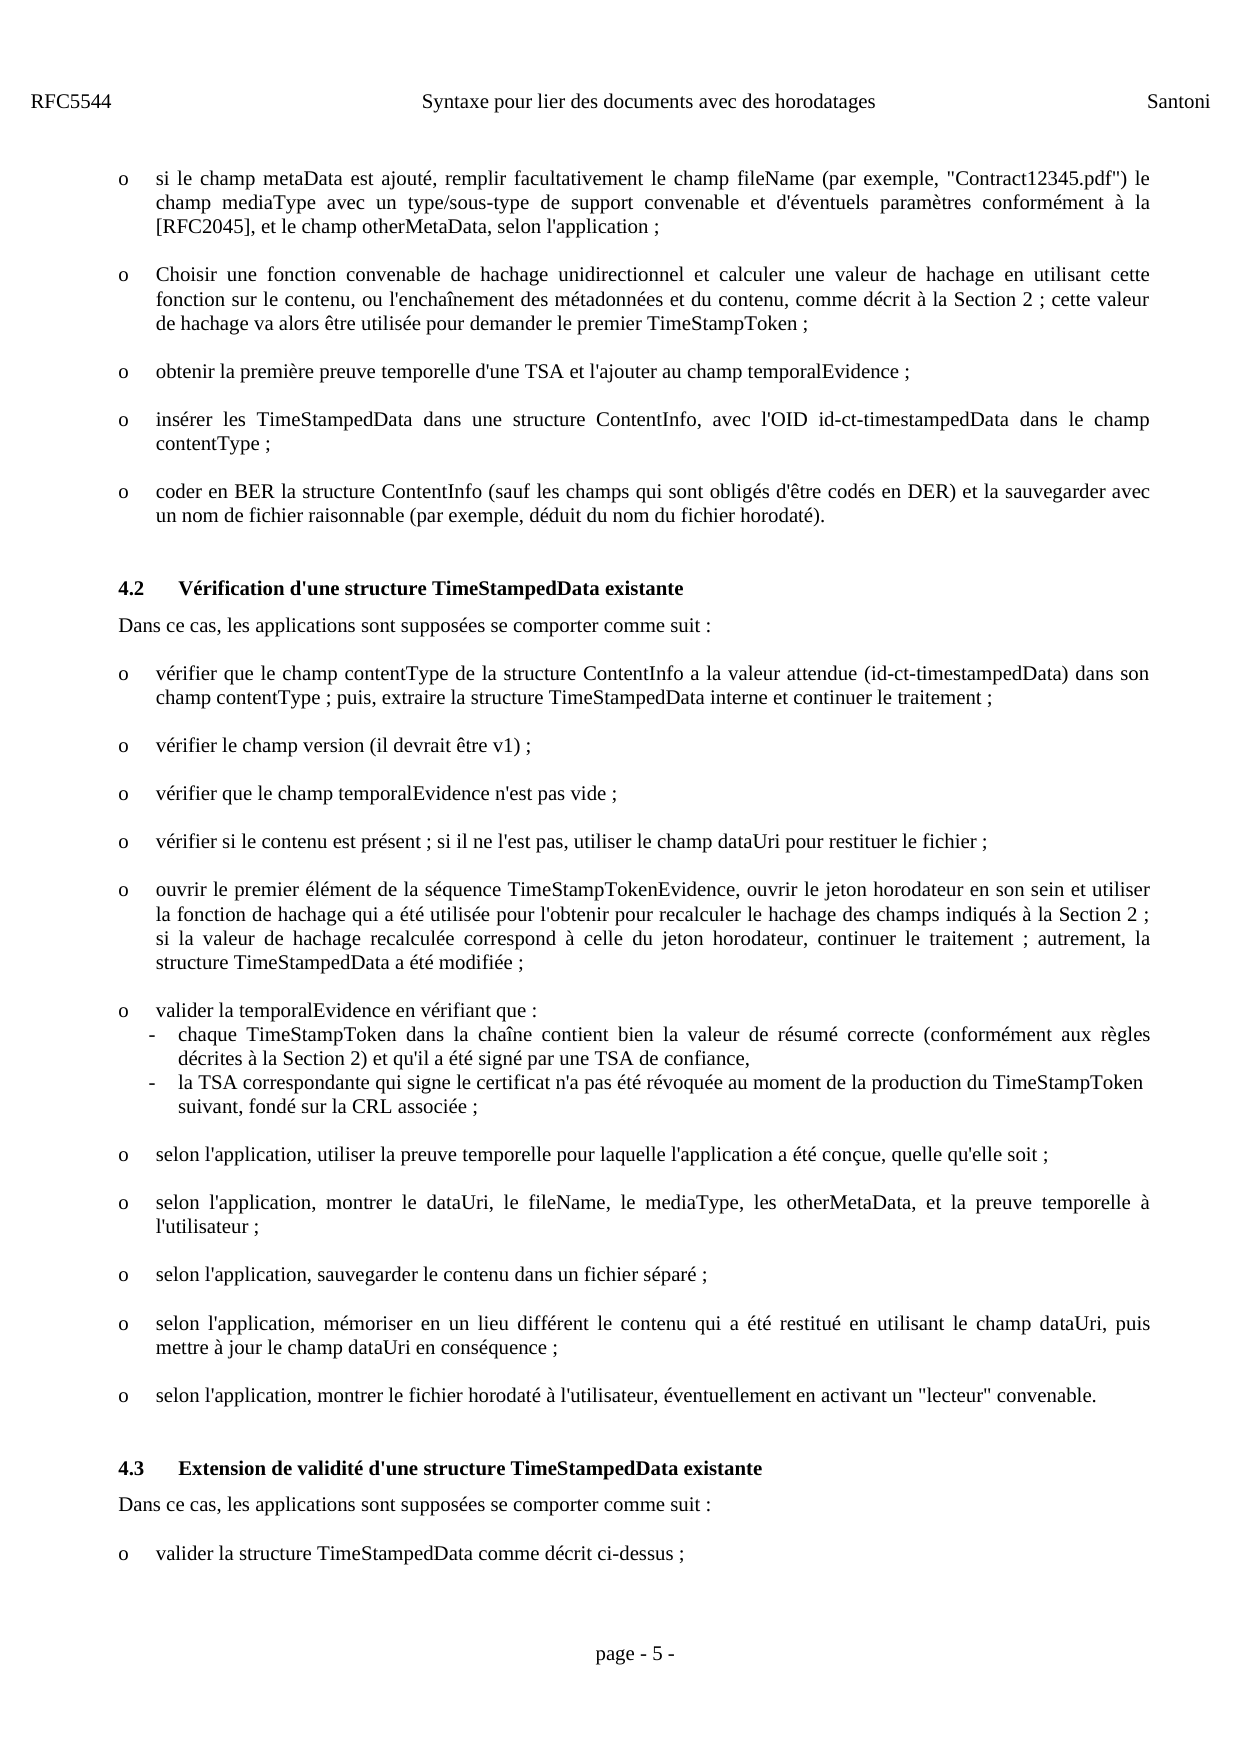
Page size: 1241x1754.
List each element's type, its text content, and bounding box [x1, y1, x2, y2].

text o valider la structure TimeStampedData comme décrit ci-dessus ; [118, 1541, 1152, 1564]
text - chaque TimeStampToken dans la chaîne contient bien la valeur de résumé correcte (conformément aux règles décrites à la Section 2) et qu'il a été signé par une TSA de confiance, [148, 1022, 1152, 1070]
text o selon l'application, mémoriser en un lieu différent le contenu qui a été restitué en utilisant le champ dataUri, puis mettre à jour le champ dataUri en conséquence ; [118, 1311, 1152, 1359]
text o insérer les TimeStampedData dans une structure ContentInfo, avec l'OID id-ct-timestampedData dans le champ contentType ; [118, 407, 1152, 455]
text o si le champ metaData est ajouté, remplir facultativement le champ fileName (par exemple, "Contract12345.pdf") le champ mediaType avec un type/sous-type de support convenable et d'éventuels paramètres conformément à la [RFC2045], et le champ otherMetaData, selon l'application ; [118, 166, 1152, 238]
text o obtenir la première preuve temporelle d'une TSA et l'ajouter au champ temporalEvidence ; [118, 359, 1152, 383]
text o vérifier que le champ temporalEvidence n'est pas vide ; [118, 781, 1152, 805]
text o ouvrir le premier élément de la séquence TimeStampTokenEvidence, ouvrir le jeton horodateur en son sein et utiliser la fonction de hachage qui a été utilisée pour l'obtenir pour recalculer le hachage des champs indiqués à la Section 2 ; si la valeur de hachage recalculée correspond à celle du jeton horodateur, continuer le traitement ; autrement, la structure TimeStampedData a été modifiée ; [118, 877, 1152, 974]
text o valider la temporalEvidence en vérifiant que : [118, 998, 1152, 1022]
subtitle 4.3 Extension de validité d'une structure TimeStampedData existante [118, 1456, 1152, 1480]
text o Choisir une fonction convenable de hachage unidirectionnel et calculer une valeur de hachage en utilisant cette fonction sur le contenu, ou l'enchaînement des métadonnées et du contenu, comme décrit à la Section 2 ; cette valeur de hachage va alors être utilisée pour demander le premier TimeStampToken ; [118, 262, 1152, 334]
text o vérifier le champ version (il devrait être v1) ; [118, 733, 1152, 757]
text o selon l'application, montrer le fichier horodaté à l'utilisateur, éventuellement en activant un "lecteur" convenable. [118, 1383, 1152, 1407]
text o selon l'application, sauvegarder le contenu dans un fichier séparé ; [118, 1262, 1152, 1286]
text o coder en BER la structure ContentInfo (sauf les champs qui sont obligés d'être codés en DER) et la sauvegarder avec un nom de fichier raisonnable (par exemple, déduit du nom du fichier horodaté). [118, 479, 1152, 527]
text o vérifier que le champ contentType de la structure ContentInfo a la valeur attendue (id-ct-timestampedData) dans son champ contentType ; puis, extraire la structure TimeStampedData interne et continuer le traitement ; [118, 661, 1152, 709]
text Dans ce cas, les applications sont supposées se comporter comme suit : [118, 1492, 1152, 1516]
text o vérifier si le contenu est présent ; si il ne l'est pas, utiliser le champ dataUri pour restituer le fichier ; [118, 829, 1152, 853]
text Dans ce cas, les applications sont supposées se comporter comme suit : [118, 613, 1152, 637]
text o selon l'application, utiliser la preuve temporelle pour laquelle l'application a été conçue, quelle qu'elle soit ; [118, 1142, 1152, 1166]
text - la TSA correspondante qui signe le certificat n'a pas été révoquée au moment de la production du TimeStampToken suivant, fondé sur la CRL associée ; [148, 1070, 1152, 1118]
text o selon l'application, montrer le dataUri, le fileName, le mediaType, les otherMetaData, et la preuve temporelle à l'utilisateur ; [118, 1190, 1152, 1238]
subtitle 4.2 Vérification d'une structure TimeStampedData existante [118, 576, 1152, 600]
